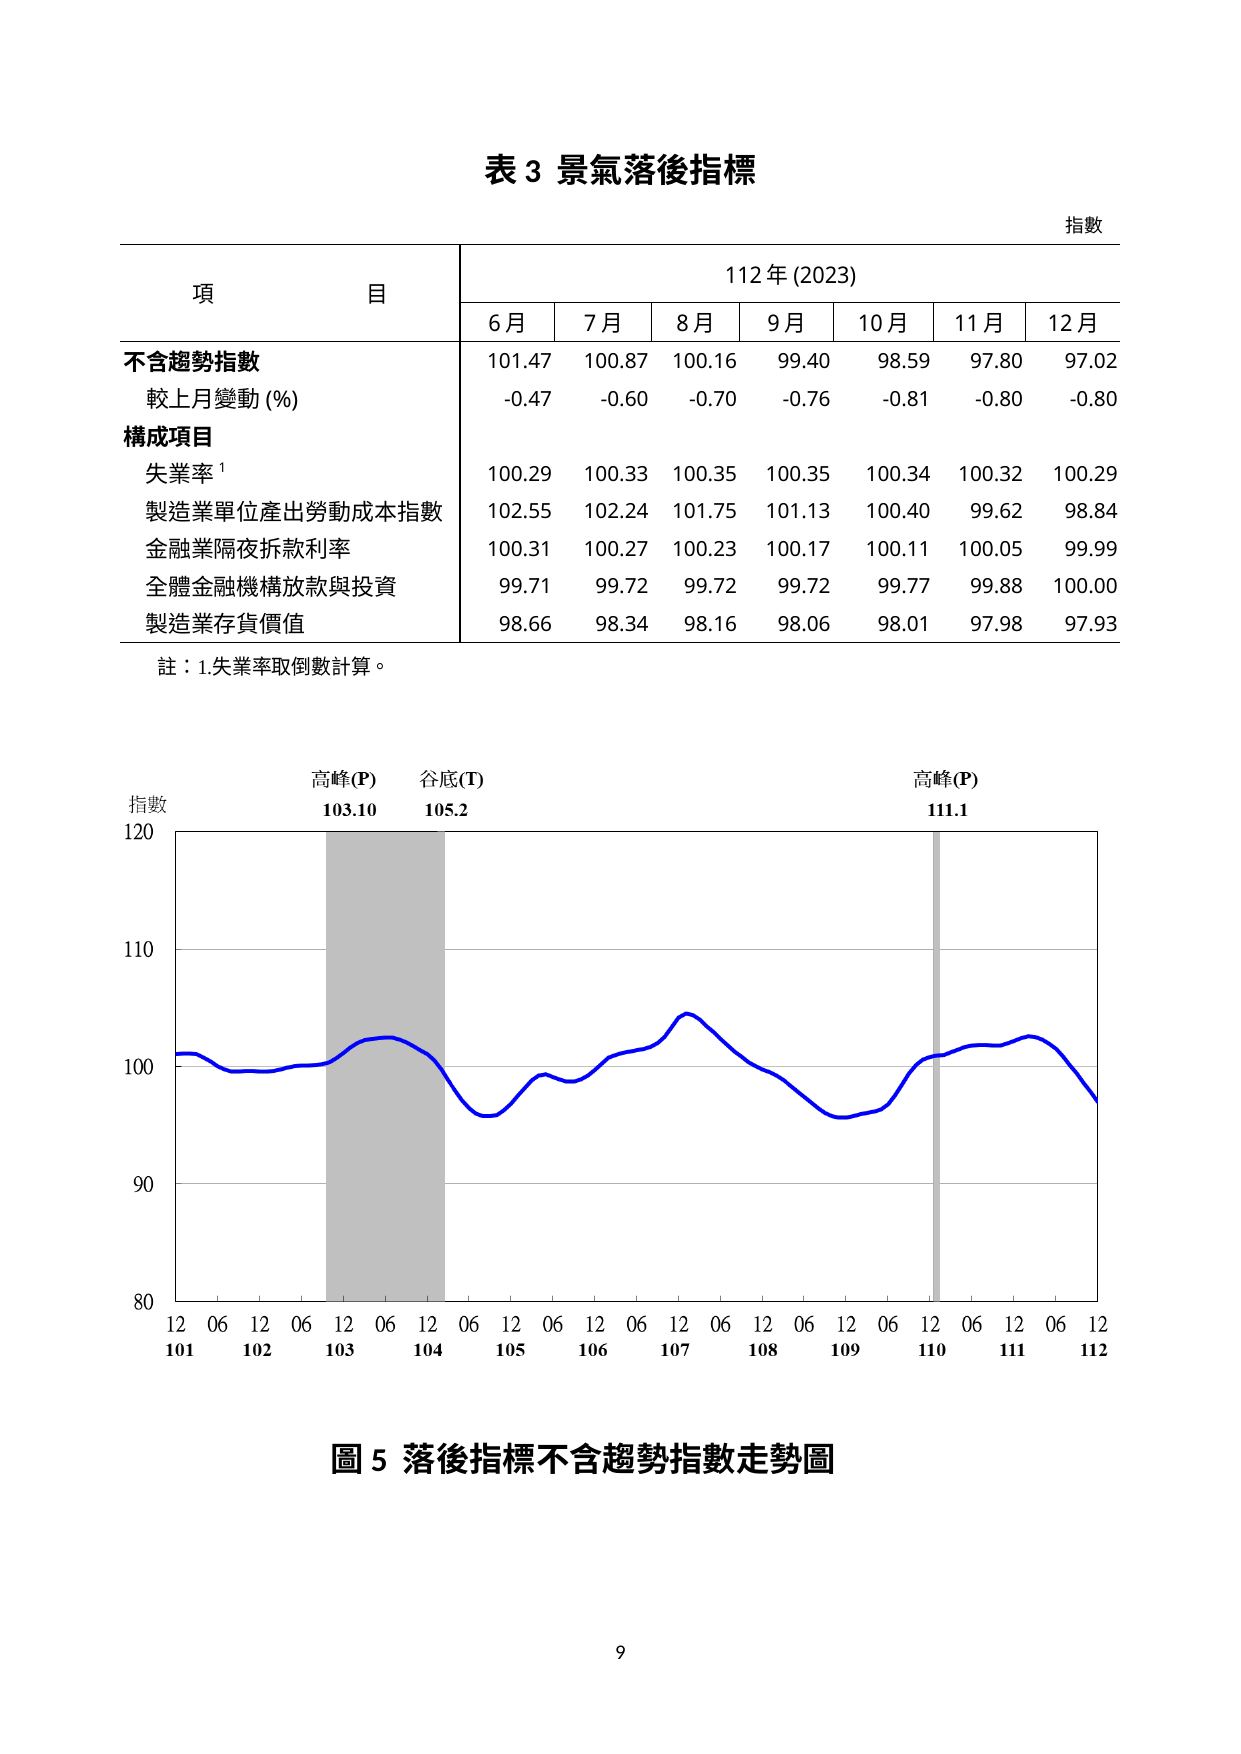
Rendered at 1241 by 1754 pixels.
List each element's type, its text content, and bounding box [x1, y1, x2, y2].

table_cell 98.06 [740, 604, 833, 642]
table_cell 100.34 [833, 454, 933, 492]
table_cell 100.11 [833, 529, 933, 567]
table_header 112年 (2023) [461, 245, 1120, 302]
table_cell 98.66 [461, 604, 555, 642]
table_cell 100.35 [740, 454, 833, 492]
table_cell 6月 [461, 303, 554, 341]
table_cell 100.29 [461, 454, 555, 492]
table_cell 99.62 [933, 492, 1026, 529]
table_cell 9月 [740, 303, 833, 341]
table_cell -0.70 [651, 379, 740, 417]
table_cell 失業率1 [120, 454, 459, 492]
table_cell 99.88 [933, 567, 1026, 604]
table_cell 98.16 [651, 604, 740, 642]
table_cell 98.59 [833, 342, 933, 379]
table_cell 製造業存貨價值 [120, 604, 459, 642]
table_cell 98.01 [833, 604, 933, 642]
table_cell [461, 417, 555, 454]
text 表3 景氣落後指標 [187, 131, 1053, 206]
table_cell 100.35 [651, 454, 740, 492]
table_cell 100.87 [555, 342, 651, 379]
table_cell 100.27 [555, 529, 651, 567]
table_cell [933, 417, 1026, 454]
table_cell 100.23 [651, 529, 740, 567]
table_cell 97.80 [933, 342, 1026, 379]
table_cell 100.32 [933, 454, 1026, 492]
table_cell 101.75 [651, 492, 740, 529]
table_cell 7月 [555, 303, 651, 341]
table_cell 不含趨勢指數 [120, 342, 459, 379]
picture [118, 757, 1123, 1368]
text 圖5 落後指標不含趨勢指數走勢圖 [113, 744, 1053, 1494]
text 註：1.失業率取倒數計算。 [158, 646, 1053, 684]
table_cell 構成項目 [120, 417, 459, 454]
table_cell 製造業單位產出勞動成本指數 [120, 492, 459, 529]
table_cell 99.77 [833, 567, 933, 604]
table_cell 97.93 [1026, 604, 1120, 642]
table_cell [833, 417, 933, 454]
table_cell 98.34 [555, 604, 651, 642]
table_cell 100.16 [651, 342, 740, 379]
table_cell 97.02 [1026, 342, 1120, 379]
table_cell 較上月變動 (%) [120, 379, 459, 417]
table_cell [555, 417, 651, 454]
text 指數 [187, 206, 1103, 243]
table_cell 100.00 [1026, 567, 1120, 604]
table_cell 12月 [1026, 303, 1120, 341]
table_cell -0.81 [833, 379, 933, 417]
table_cell 99.99 [1026, 529, 1120, 567]
table_cell 101.47 [461, 342, 555, 379]
table_cell -0.47 [461, 379, 555, 417]
table_cell 金融業隔夜拆款利率 [120, 529, 459, 567]
table_cell 10月 [834, 303, 933, 341]
table_cell 100.05 [933, 529, 1026, 567]
table_cell 100.29 [1026, 454, 1120, 492]
table_cell 99.71 [461, 567, 555, 604]
table_cell 100.40 [833, 492, 933, 529]
table_cell 99.40 [740, 342, 833, 379]
table_cell -0.76 [740, 379, 833, 417]
table_cell [1026, 417, 1120, 454]
table_cell 97.98 [933, 604, 1026, 642]
table_cell 102.24 [555, 492, 651, 529]
table_cell 100.31 [461, 529, 555, 567]
table_cell 99.72 [651, 567, 740, 604]
table_header 項 目 [120, 245, 459, 341]
table_cell 全體金融機構放款與投資 [120, 567, 459, 604]
table_cell 99.72 [555, 567, 651, 604]
table_cell 100.17 [740, 529, 833, 567]
table_cell -0.60 [555, 379, 651, 417]
table_cell 98.84 [1026, 492, 1120, 529]
table_cell -0.80 [933, 379, 1026, 417]
table_cell 101.13 [740, 492, 833, 529]
table_cell 8月 [652, 303, 739, 341]
table_cell 100.33 [555, 454, 651, 492]
table_cell [740, 417, 833, 454]
table_cell -0.80 [1026, 379, 1120, 417]
table_cell [651, 417, 740, 454]
table_cell 11月 [934, 303, 1025, 341]
table_cell 102.55 [461, 492, 555, 529]
table_cell 99.72 [740, 567, 833, 604]
